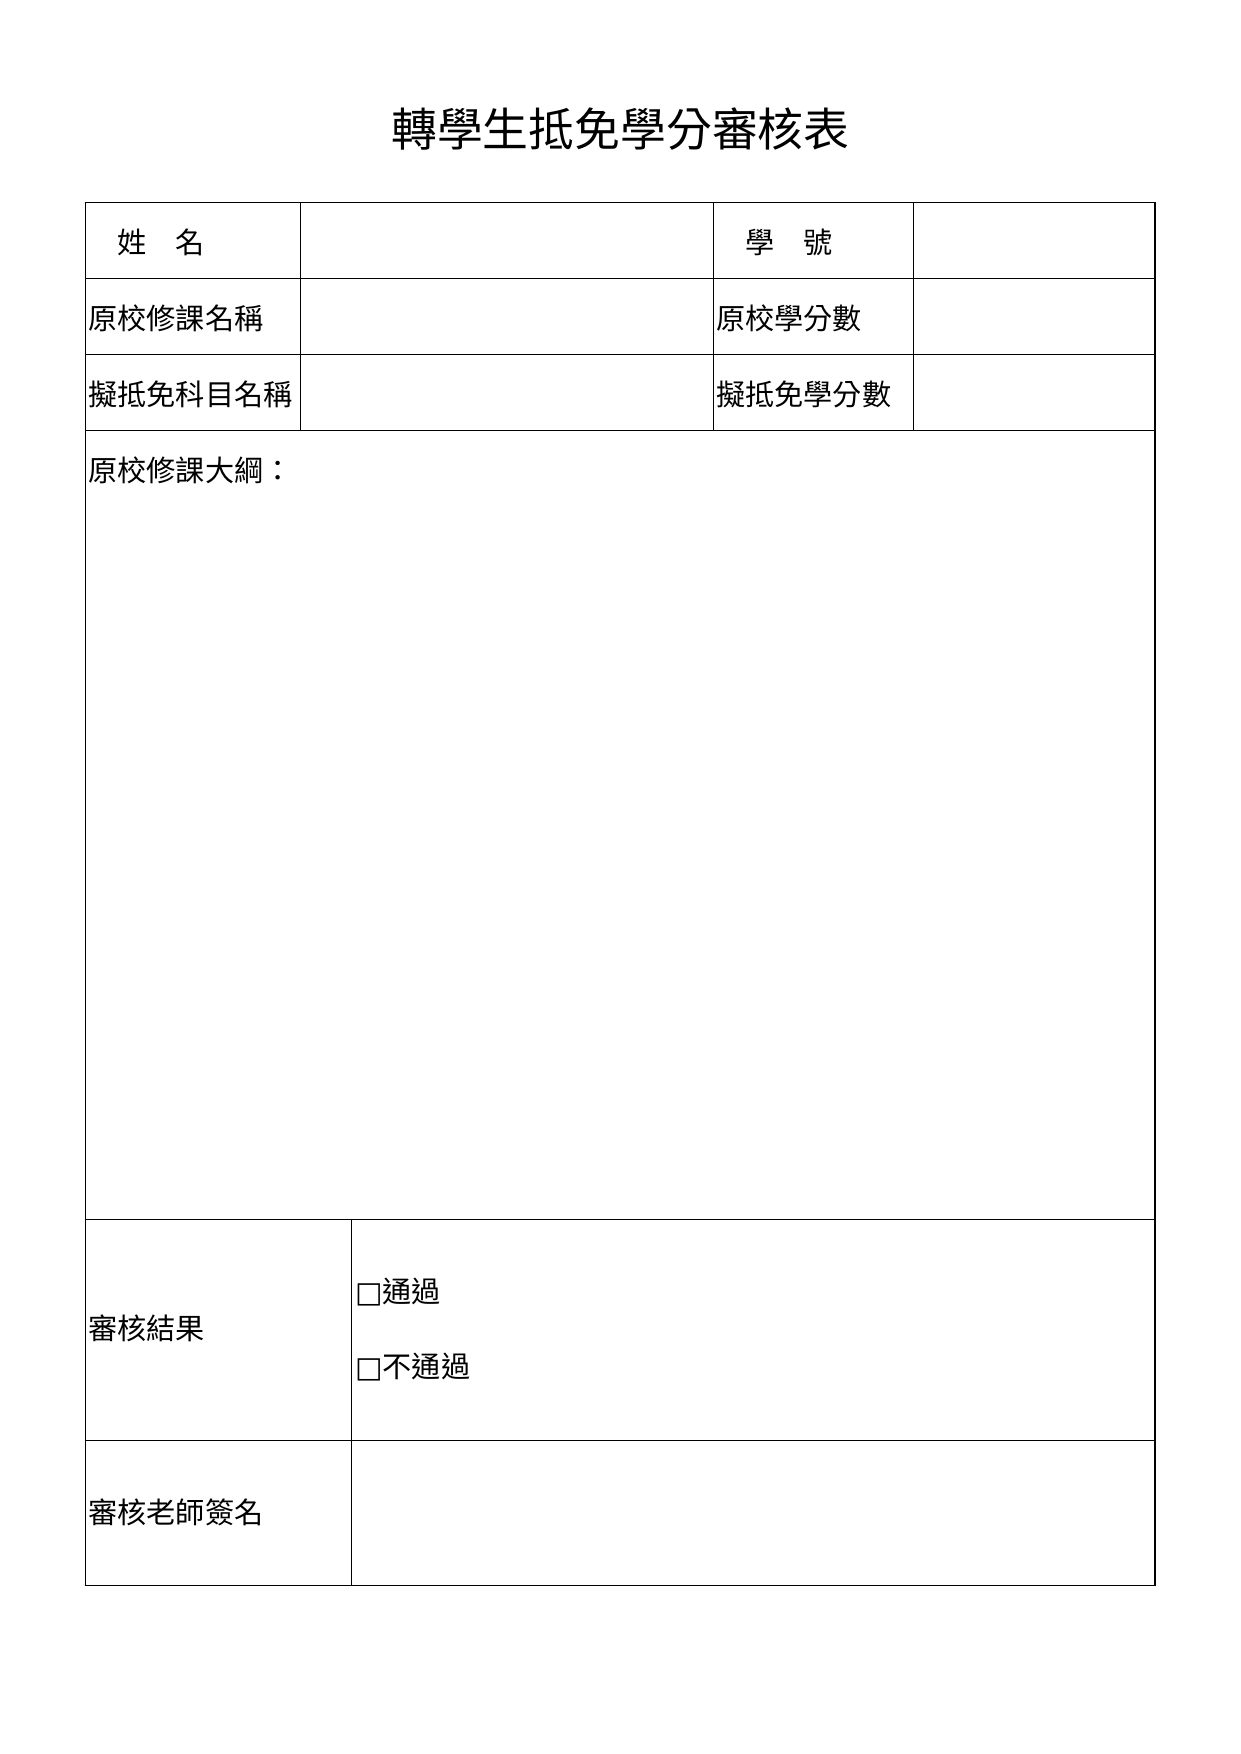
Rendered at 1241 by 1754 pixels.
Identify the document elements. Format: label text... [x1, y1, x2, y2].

table_cell 原校修課大綱： [86, 431, 1154, 1219]
table_cell [914, 355, 1154, 430]
table_cell [301, 279, 713, 354]
table_header 姓 名 [86, 203, 300, 278]
table_cell [301, 355, 713, 430]
table_header [914, 203, 1154, 278]
table_cell 擬抵免科目名稱 [86, 355, 300, 430]
table_cell 擬抵免學分數 [714, 355, 913, 430]
table_cell [352, 1441, 1154, 1585]
table_cell 審核結果 [86, 1220, 351, 1439]
text 轉學生抵免學分審核表 [89, 89, 1152, 164]
table_cell [914, 279, 1154, 354]
table_header 學 號 [714, 203, 913, 278]
table_header [301, 203, 713, 278]
table_cell 審核老師簽名 [86, 1441, 351, 1585]
table_cell 原校學分數 [714, 279, 913, 354]
table_cell 原校修課名稱 [86, 279, 300, 354]
table_cell □通過 □不通過 [352, 1220, 1154, 1439]
